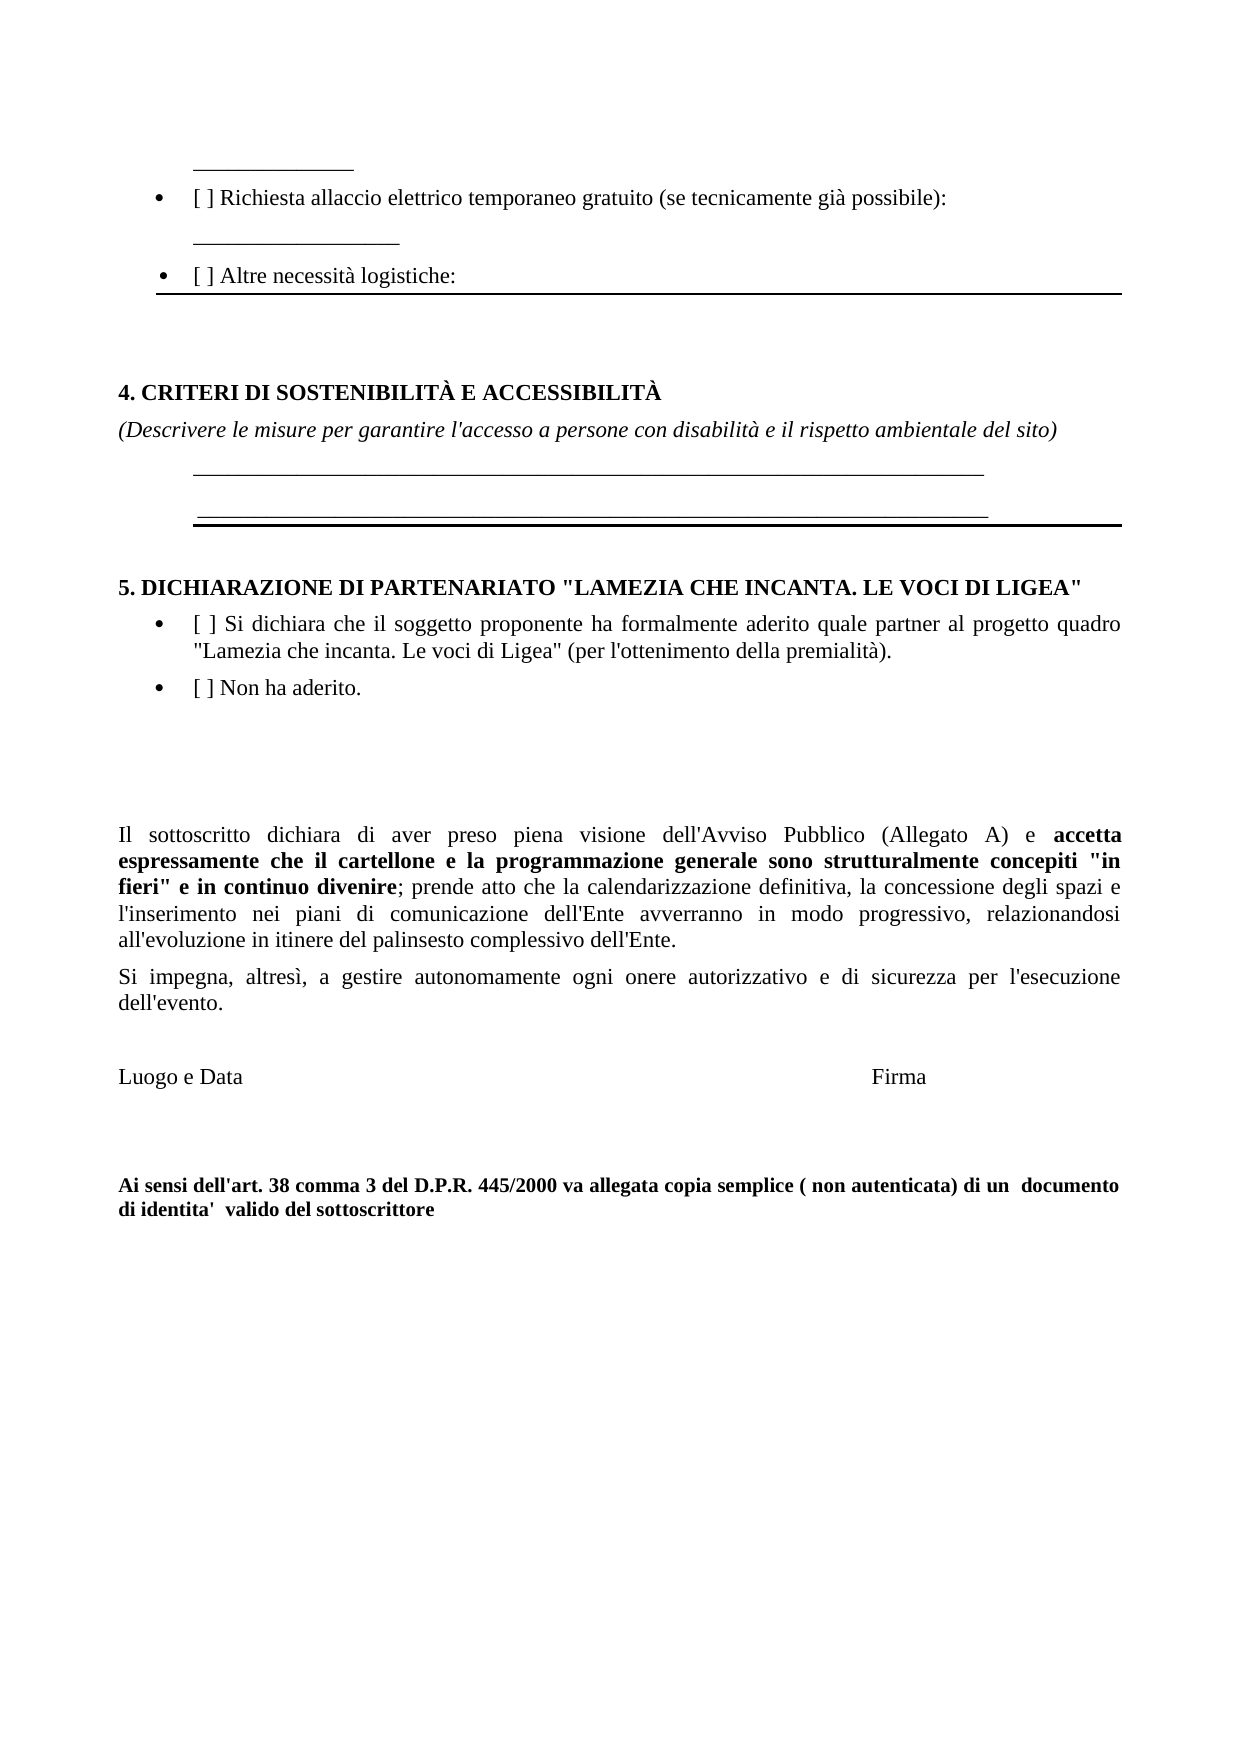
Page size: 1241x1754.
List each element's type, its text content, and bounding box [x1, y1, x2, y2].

text Si impegna, altresì, a gestire autonomamente ogni onere autorizzativo e di sicurezza per l'esecuzione dell'evento. [118, 963, 1122, 1016]
subtitle 5. DICHIARAZIONE DI PARTENARIATO "LAMEZIA CHE INCANTA. LE VOCI DI LIGEA" [118, 574, 1122, 600]
subtitle Ai sensi dell'art. 38 comma 3 del D.P.R. 445/2000 va allegata copia semplice ( non autenticata) di un documento di identita' valido del sottoscrittore [118, 1173, 1122, 1221]
text (Descrivere le misure per garantire l'accesso a persone con disabilità e il rispetto ambientale del sito) [118, 416, 1122, 442]
text _____________________________________________________________________ [193, 453, 1122, 479]
list [ ] Si dichiara che il soggetto proponente ha formalmente aderito quale partner al progetto quadro "Lamezia che incanta. Le voci di Ligea" (per l'ottenimento della premialità). [156, 611, 1122, 663]
list [ ] Altre necessità logistiche: [156, 258, 1122, 293]
text Il sottoscritto dichiara di aver preso piena visione dell'Avviso Pubblico (Allegato A) e accetta espressamente che il cartellone e la programmazione generale sono strutturalmente concepiti "in fieri" e in continuo divenire; prende atto che la calendarizzazione definitiva, la concessione degli spazi e l'inserimento nei piani di comunicazione dell'Ente avverranno in modo progressivo, relazionandosi all'evoluzione in itinere del palinsesto complessivo dell'Ente. [118, 821, 1122, 952]
text _____________________________________________________________________ [193, 489, 1122, 524]
text __________________ [193, 221, 1122, 247]
list [ ] Non ha aderito. [156, 674, 1122, 700]
text ______________ [193, 148, 1122, 174]
list [ ] Richiesta allaccio elettrico temporaneo gratuito (se tecnicamente già possibile): [156, 184, 1122, 211]
subtitle 4. CRITERI DI SOSTENIBILITÀ E ACCESSIBILITÀ [118, 379, 1122, 405]
subtitle Luogo e Data Firma [118, 1063, 1122, 1089]
